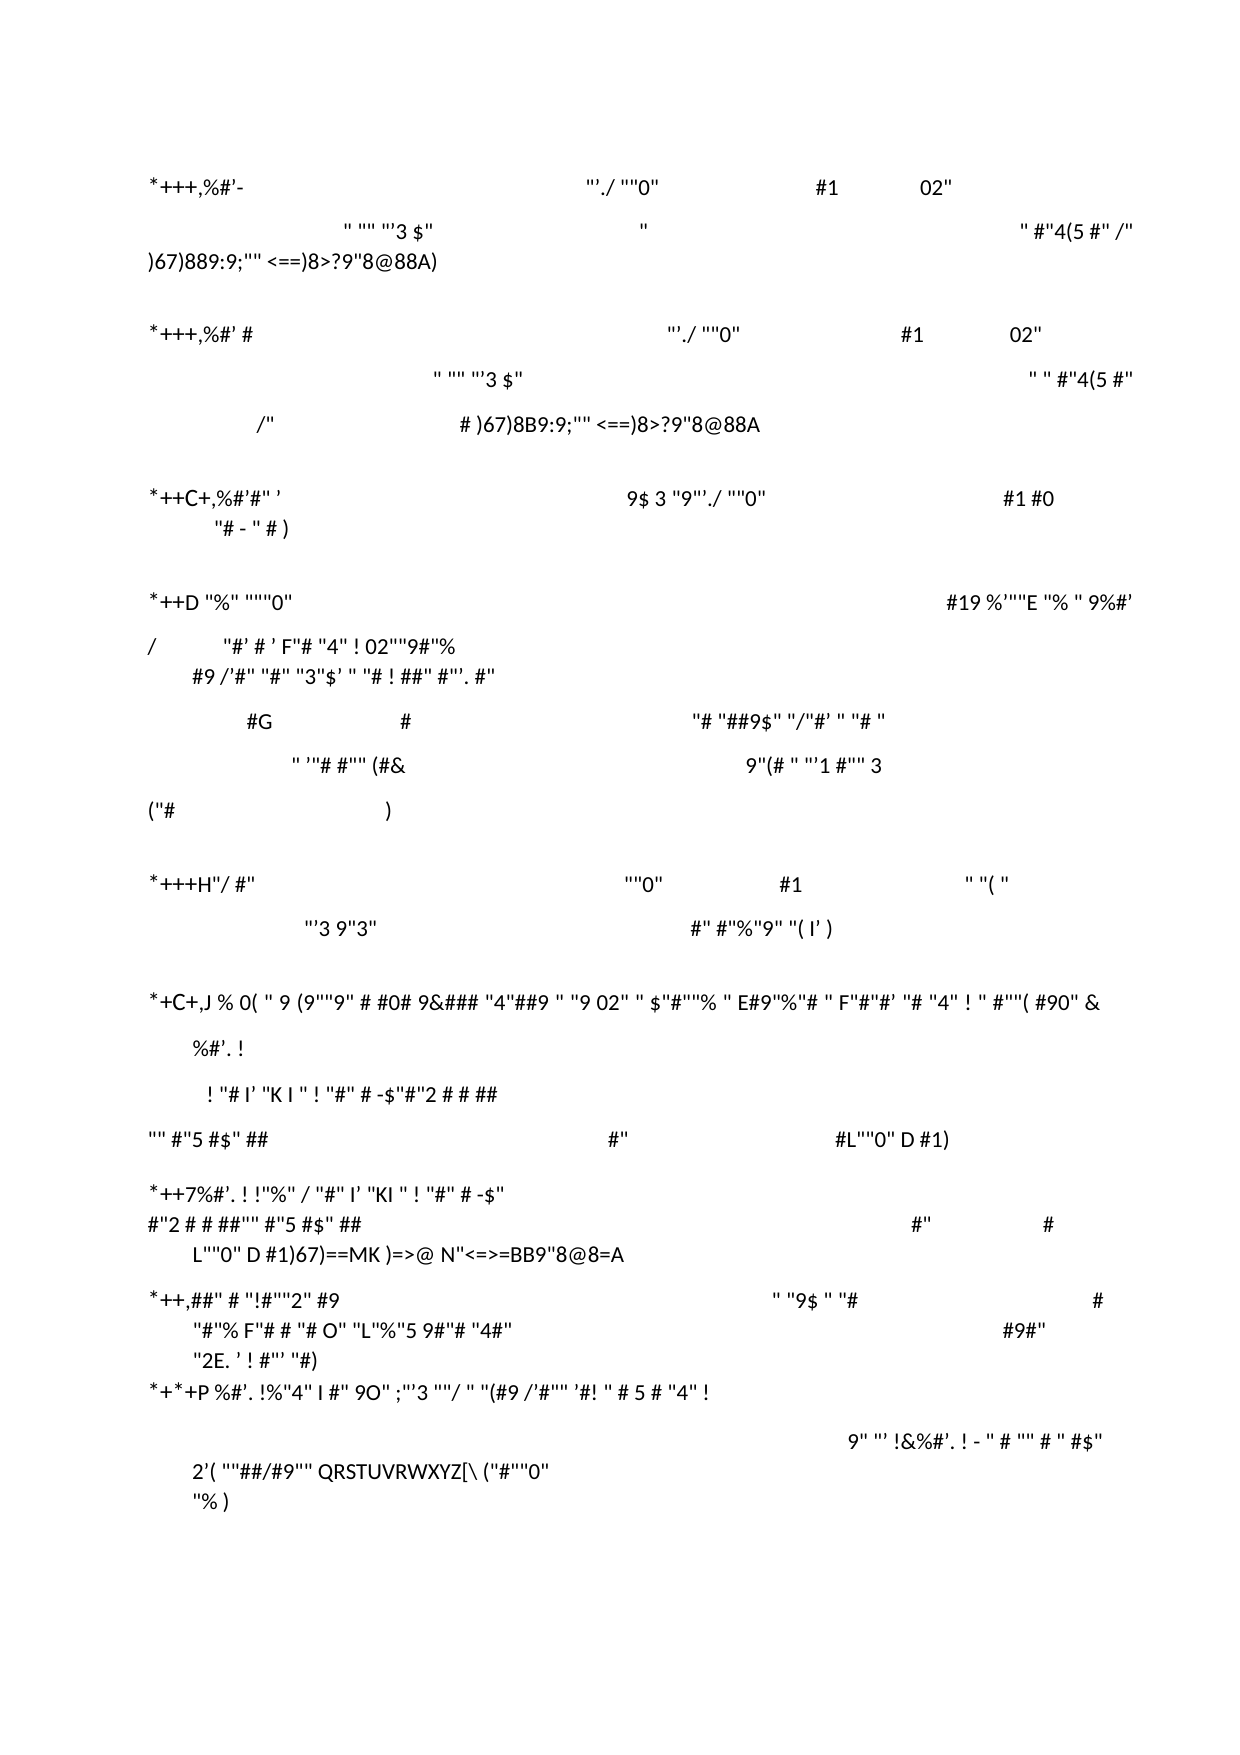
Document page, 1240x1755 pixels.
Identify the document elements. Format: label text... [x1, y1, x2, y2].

list )67)889:9;"" <==)8>?9"8@88A) [0, 247, 1117, 275]
text " "" "’3 $" " " #"4(5 #" [147, 365, 1133, 393]
text /" # )67)8B9:9;"" <==)8>?9"8@88A [147, 410, 1133, 438]
text "’3 9"3" #" #"%"9" "( I’ ) [147, 914, 1133, 942]
text *+C+,J % 0( " 9 (9""9" # #0# 9&### "4"##9 " "9 02" " $"#""% " E#9"%"# " F"#"#’ "# "4" ! " #""( #90" &%#’. ! [147, 986, 1104, 1062]
table_cell #9#" [1002, 1316, 1103, 1376]
table_header # [1002, 1211, 1103, 1275]
text 2’( ""##/#9"" QRSTUVRWXYZ[\ ("#""0" [192, 1457, 1117, 1485]
text "# - " # ) [213, 514, 1117, 542]
text " "" "’3 $" " " #"4(5 #" /" [147, 217, 1133, 245]
text *++C+,%#’#" ’ 9$ 3 "9"’./ ""0" #1 #0 [147, 482, 1133, 512]
text "% ) [192, 1487, 1117, 1515]
text ("# ) [147, 796, 1133, 824]
text 9" "’ !&%#’. ! - " # "" # " #$" [147, 1427, 1103, 1456]
table_cell "#"% F"# # "# O" "L"%"5 9#"# "4#" "2E. ’ ! #"’ "#) [148, 1316, 1002, 1376]
text *++D "%" """0" #19 %’""E "% " 9%#’ [147, 586, 1133, 617]
text ! "# I’ "K I " ! "#" # -$"#"2 # # ## [206, 1081, 1117, 1109]
text #G # "# "##9$" "/"#’ " "# " [147, 707, 1133, 735]
text *+*+P %#’. !%"4" I #" 9O" ;"’3 ""/ " "(#9 /’#"" ’#! " # 5 # "4" ! [147, 1376, 1117, 1407]
list / "#’ # ’ F"# "4" ! 02""9#"% [0, 632, 1117, 661]
table_cell # [1002, 1275, 1103, 1316]
table_header #"2 # # ##"" #"5 #$" ## #" L""0" D #1)67)==MK )=>@ N"<=>=BB9"8@8=A [148, 1211, 1002, 1275]
text *+++H"/ #" ""0" #1 " "( " [147, 868, 1133, 899]
text *+++,%#’- "’./ ""0" #1 02" [147, 171, 1133, 201]
text *++7%#’. ! !"%" / "#" I’ "KI " ! "#" # -$" [147, 1178, 1117, 1209]
text " ’"# #"" (#& 9"(# " "’1 #"" 3 [147, 752, 1133, 780]
table_cell *++,##" # "!#""2" #9 " "9$ " "# [148, 1275, 1002, 1316]
text #9 /’#" "#" "3"$’ " "# ! ##" #"’. #" [192, 662, 1117, 690]
text *+++,%#’ # "’./ ""0" #1 02" [147, 319, 1133, 349]
text "" #"5 #$" ## #" #L""0" D #1) [147, 1125, 1133, 1153]
